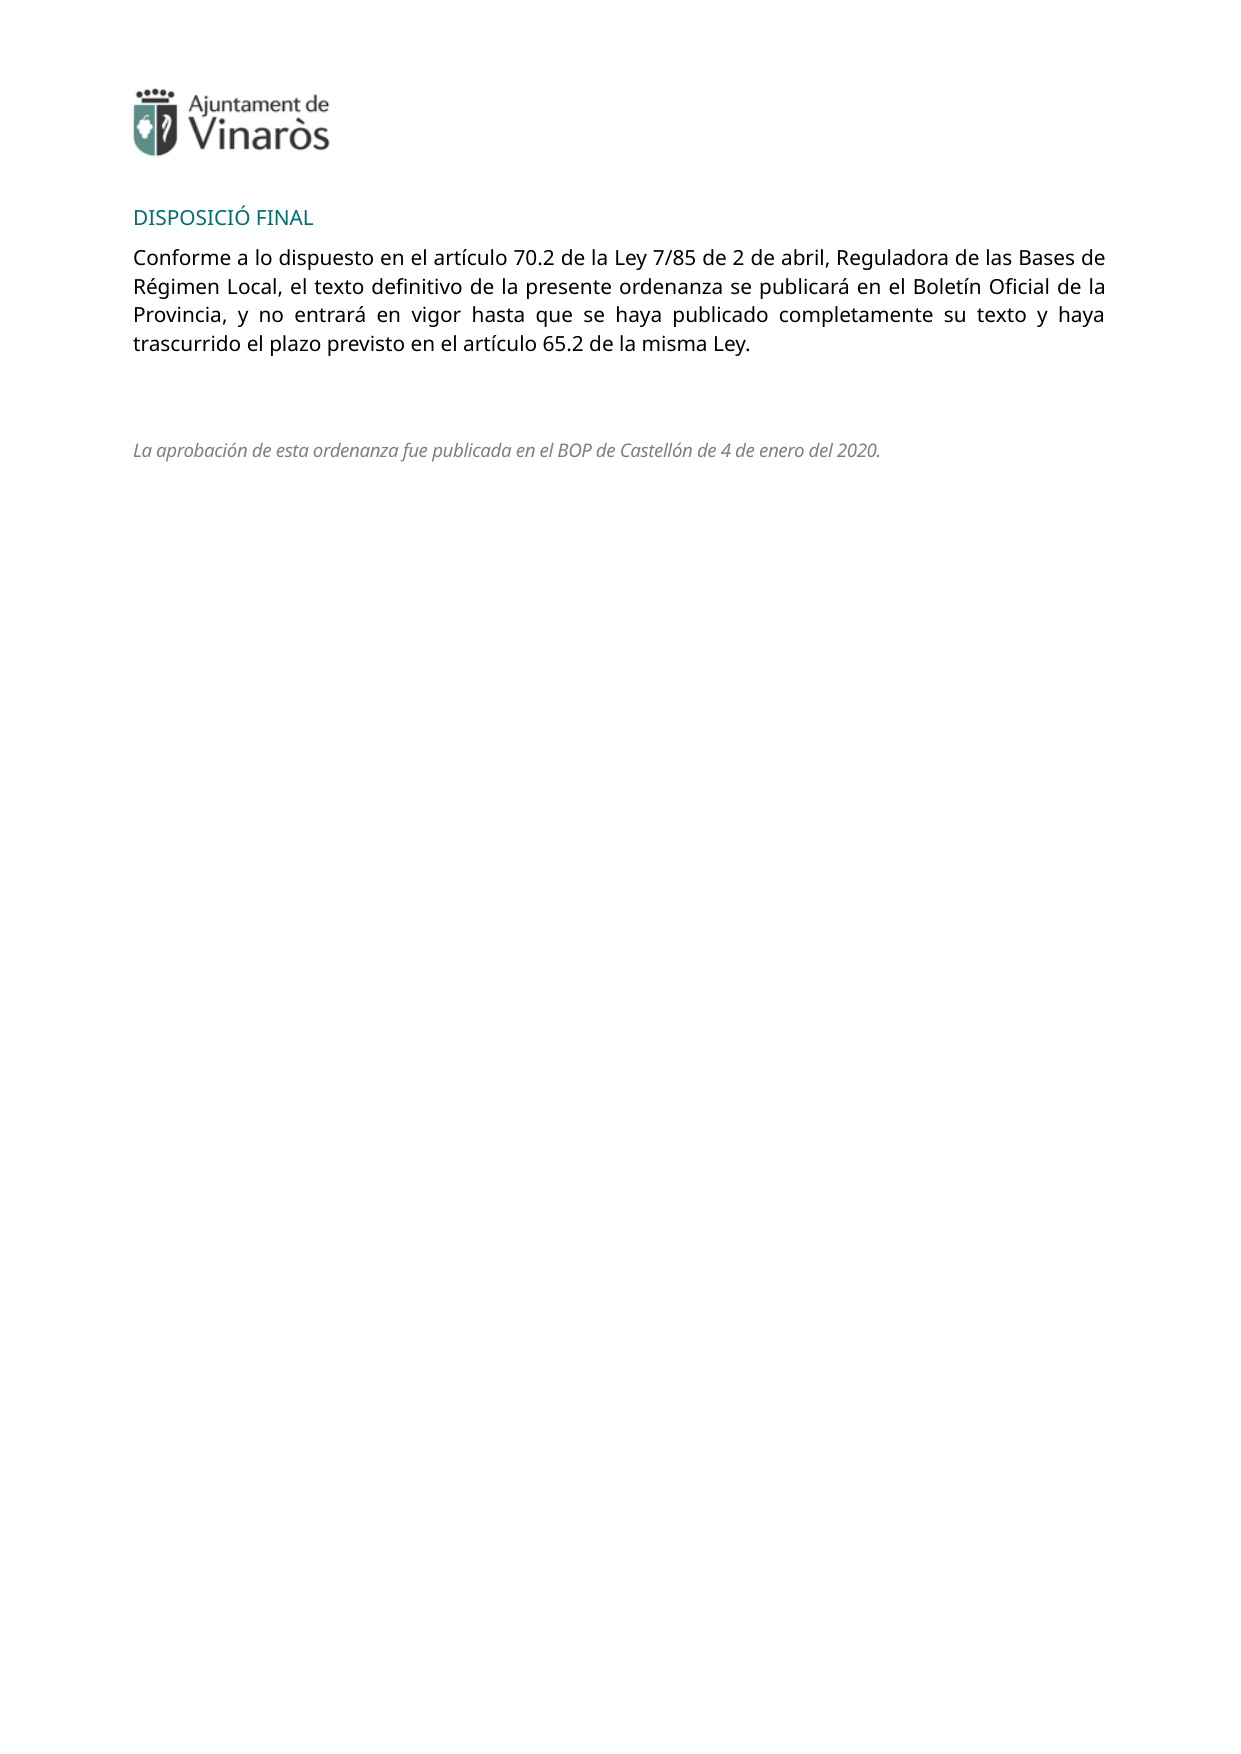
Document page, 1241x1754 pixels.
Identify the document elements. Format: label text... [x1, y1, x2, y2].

text Conforme a lo dispuesto en el artículo 70.2 de la Ley 7/85 de 2 de abril, Reguladora de las Bases de Régimen Local, el texto definitivo de la presente ordenanza se publicará en el Boletín Oficial de la Provincia, y no entrará en vigor hasta que se haya publicado completamente su texto y haya trascurrido el plazo previsto en el artículo 65.2 de la misma Ley. [751, 329, 1107, 357]
picture [133, 88, 499, 203]
text DISPOSICIÓ FINAL [319, 203, 1107, 232]
text La aprobación de esta ordenanza fue publicada en el BOP de Castellón de 4 de enero del 2020. [133, 437, 1107, 463]
